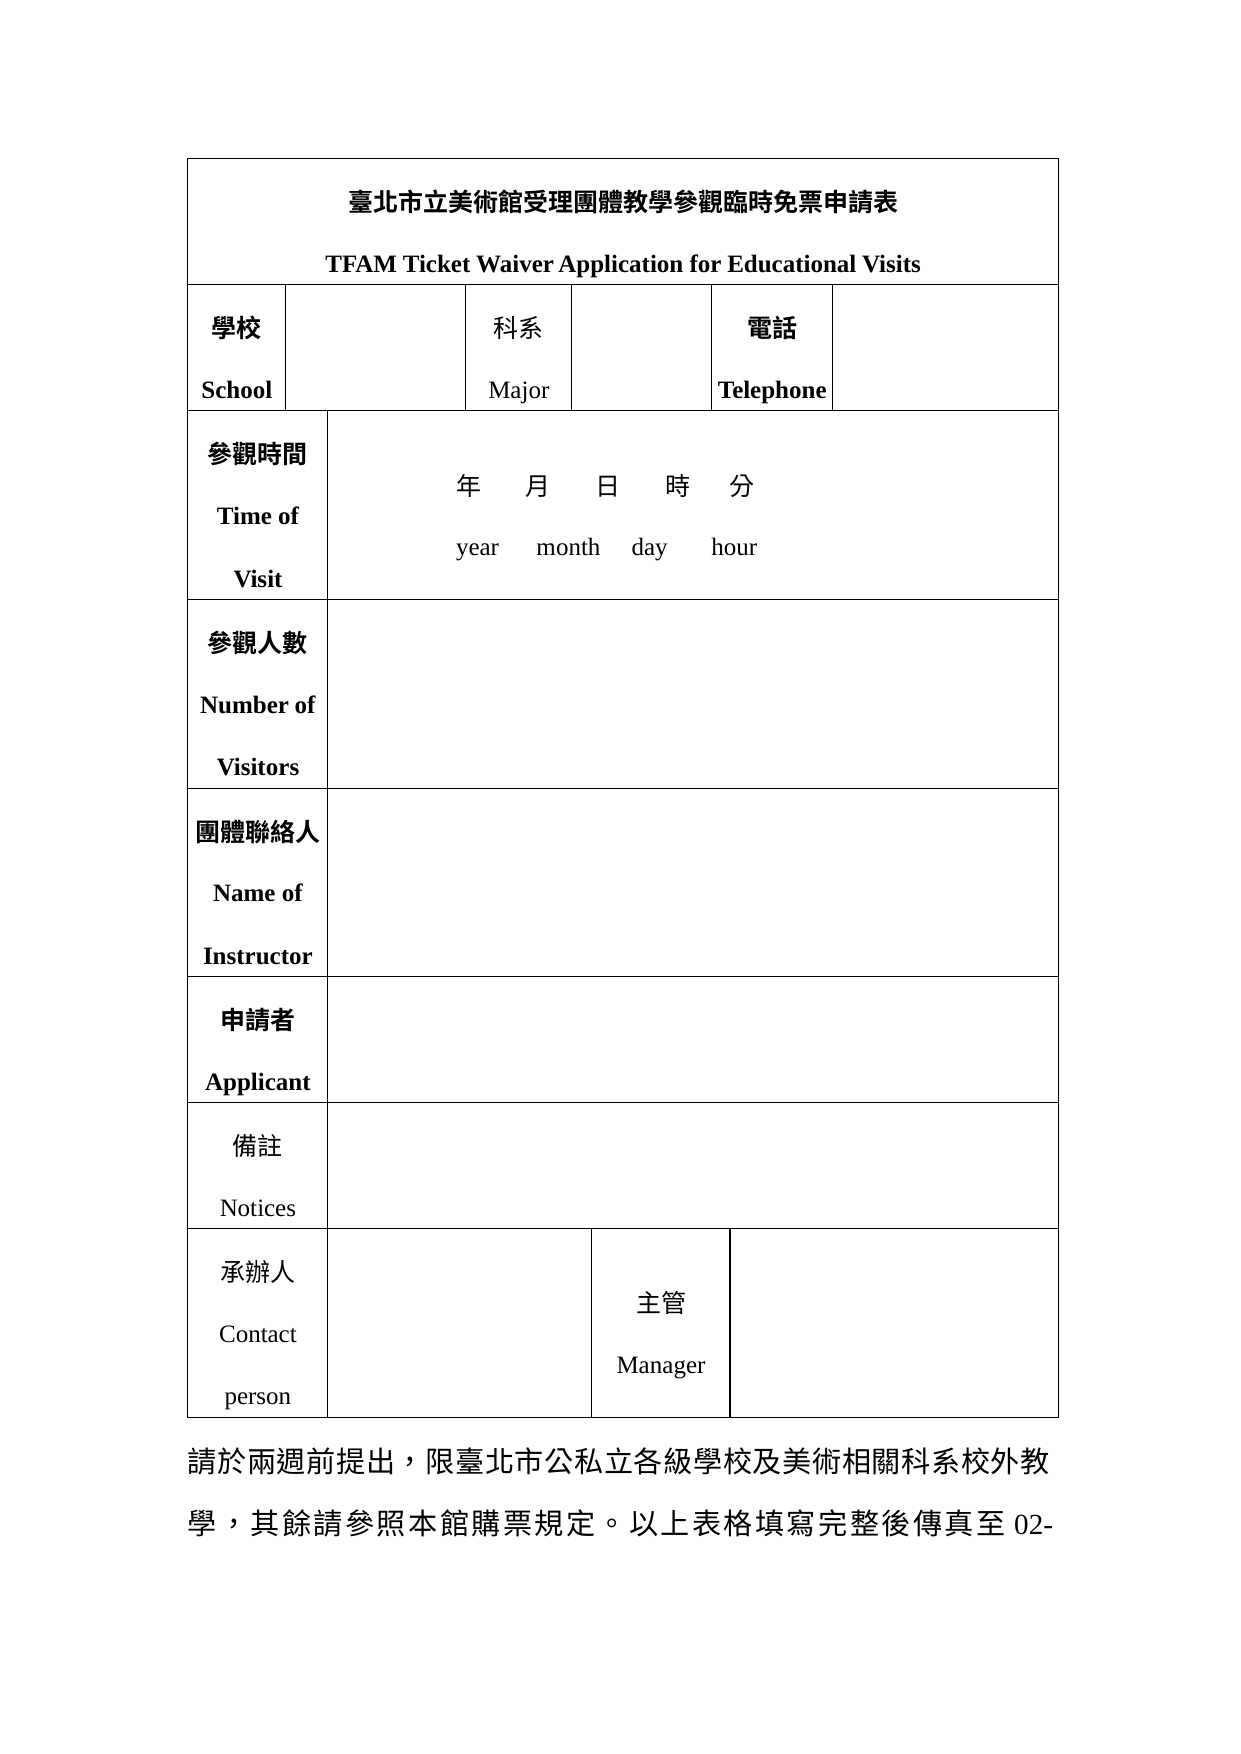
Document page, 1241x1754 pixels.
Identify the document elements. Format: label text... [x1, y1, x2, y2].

table_cell [328, 600, 1058, 787]
table_header 臺北市立美術館受理團體教學參觀臨時免票申請表 TFAM Ticket Waiver Application for Educational Visits [188, 159, 1058, 284]
table_cell 承辦人 Contact person [188, 1229, 327, 1417]
table_cell 團體聯絡人 Name of Instructor [188, 789, 327, 976]
text 請於兩週前提出，限臺北市公私立各級學校及美術相關科系校外教學，其餘請參照本館購票規定。以上表格填寫完整後傳真至02- [187, 1418, 1053, 1543]
table_cell 學校 School [188, 285, 285, 410]
table_cell 科系 Major [466, 285, 571, 410]
table_cell [328, 789, 1058, 976]
table_cell 主管 Manager [592, 1229, 729, 1417]
table_cell [328, 1103, 1058, 1228]
table_cell [286, 285, 465, 410]
table_cell [328, 977, 1058, 1102]
table_cell 備註 Notices [188, 1103, 327, 1228]
table_cell [572, 285, 711, 410]
table_cell 參觀時間 Time of Visit [188, 411, 327, 599]
table_cell [328, 1229, 591, 1417]
table_cell 申請者 Applicant [188, 977, 327, 1102]
table_cell [731, 1229, 1058, 1417]
table_cell 電話 Telephone [712, 285, 832, 410]
table_cell 參觀人數 Number of Visitors [188, 600, 327, 787]
table_cell [833, 285, 1058, 410]
table_cell 年 月 日 時 分 year month day hour [328, 411, 1058, 599]
